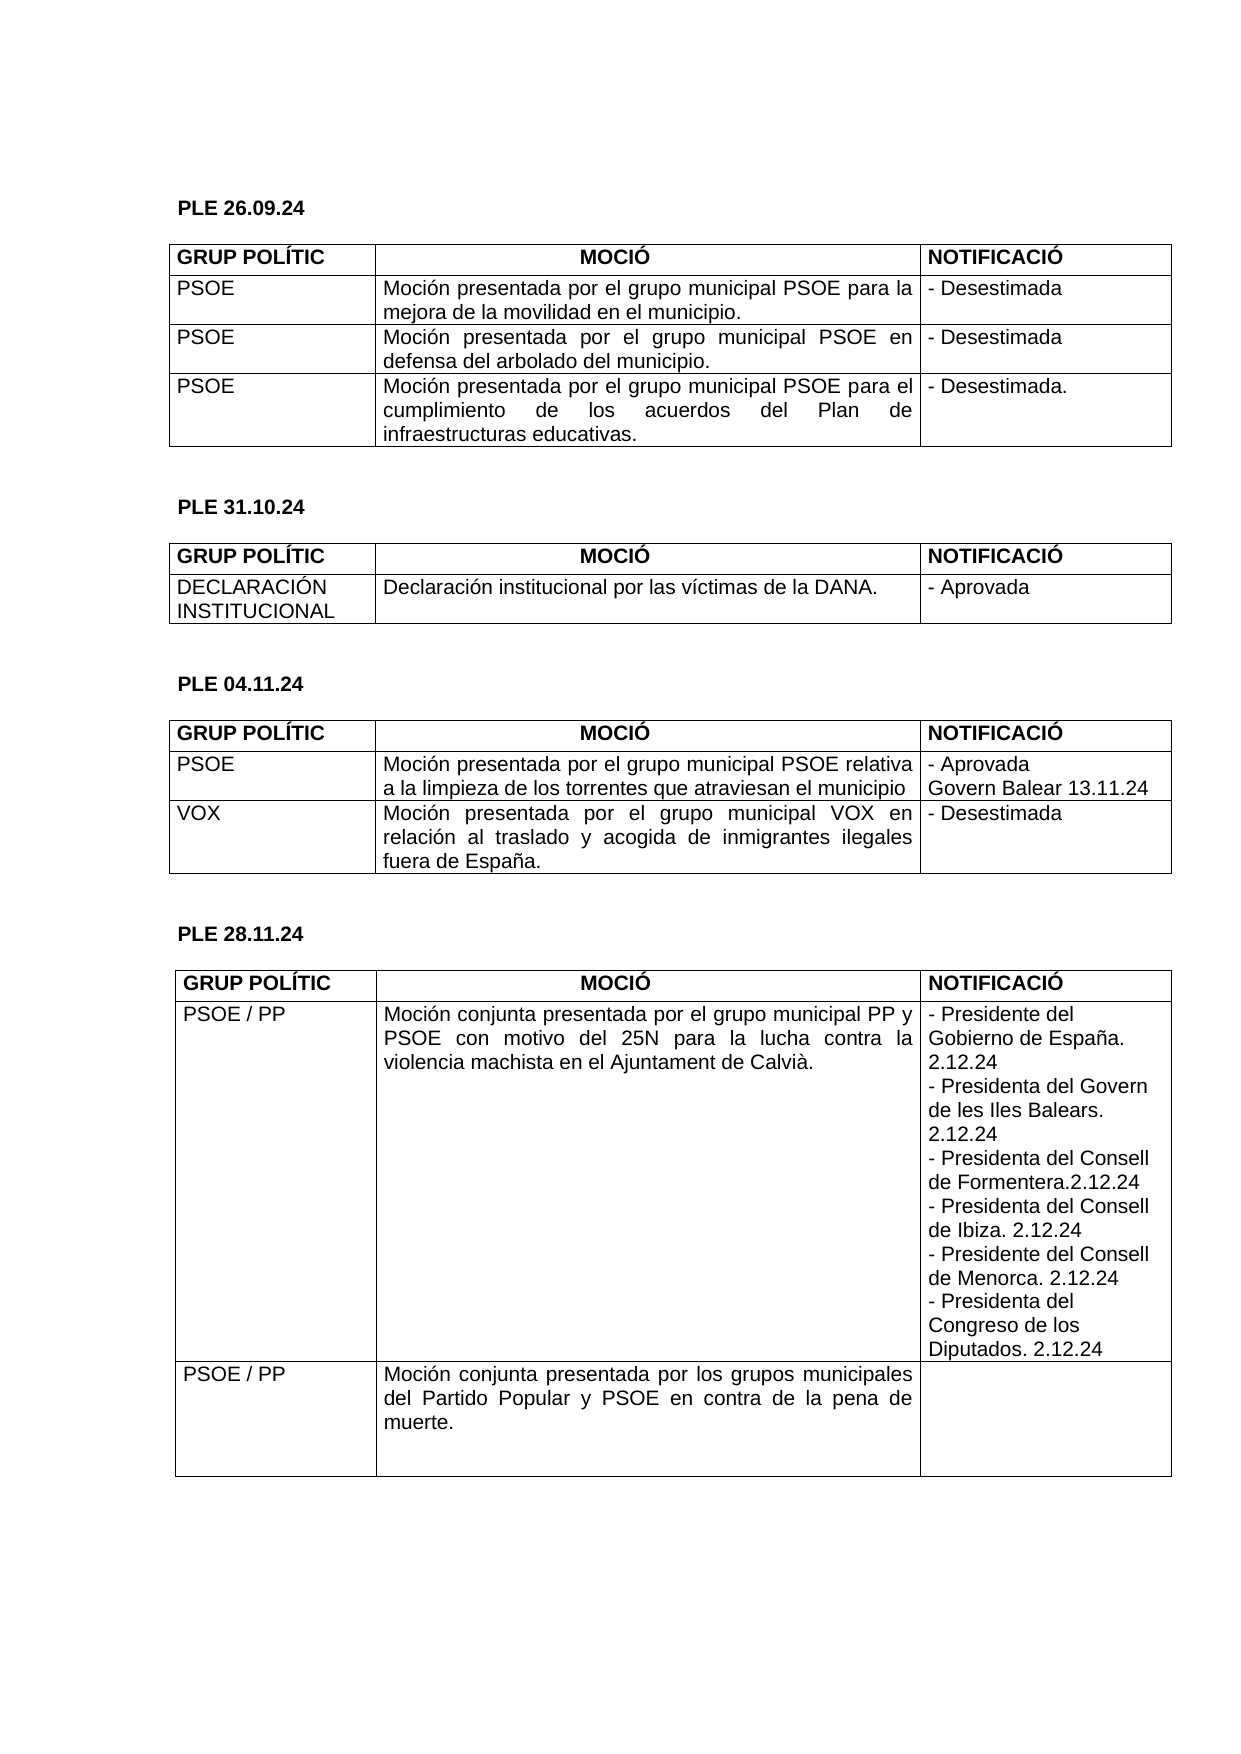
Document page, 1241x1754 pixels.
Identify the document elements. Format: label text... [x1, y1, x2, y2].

table_header MOCIÓ [376, 544, 920, 574]
table_header NOTIFICACIÓ [921, 544, 1171, 574]
table_cell - Desestimada. [921, 374, 1171, 446]
text PLE 04.11.24 [177, 672, 1063, 696]
table_cell - Desestimada [921, 276, 1171, 324]
table_cell PSOE / PP [176, 1002, 376, 1361]
table_cell - Presidente del Gobierno de España. 2.12.24 - Presidenta del Govern de les Iles Balears. 2.12.24 - Presidenta del Consell de Formentera.2.12.24 - Presidenta del Consell de Ibiza. 2.12.24 - Presidente del Consell de Menorca. 2.12.24 - Presidenta del Congreso de los Diputados. 2.12.24 [921, 1002, 1171, 1361]
table_cell Moción presentada por el grupo municipal VOX en relación al traslado y acogida de inmigrantes ilegales fuera de España. [376, 801, 920, 873]
table_cell [921, 1362, 1171, 1476]
text PLE 26.09.24 [177, 196, 1063, 219]
table_cell Moción presentada por el grupo municipal PSOE para el cumplimiento de los acuerdos del Plan de infraestructuras educativas. [376, 374, 920, 446]
text PLE 31.10.24 [177, 494, 1063, 518]
table_header GRUP POLÍTIC [170, 721, 375, 751]
table_header NOTIFICACIÓ [921, 245, 1171, 275]
table_cell PSOE [170, 374, 375, 446]
table_header GRUP POLÍTIC [170, 544, 375, 574]
table_cell DECLARACIÓN INSTITUCIONAL [170, 575, 375, 623]
table_header MOCIÓ [377, 971, 920, 1001]
table_cell Moción presentada por el grupo municipal PSOE en defensa del arbolado del municipio. [376, 325, 920, 373]
table_cell Declaración institucional por las víctimas de la DANA. [376, 575, 920, 623]
table_header NOTIFICACIÓ [921, 721, 1171, 751]
table_cell - Desestimada [921, 801, 1171, 873]
table_cell VOX [170, 801, 375, 873]
table_cell Moción conjunta presentada por los grupos municipales del Partido Popular y PSOE en contra de la pena de muerte. [377, 1362, 920, 1476]
table_header MOCIÓ [376, 245, 920, 275]
table_cell PSOE [170, 752, 375, 800]
table_cell - Desestimada [921, 325, 1171, 373]
text PLE 28.11.24 [177, 922, 1063, 946]
table_cell PSOE [170, 276, 375, 324]
table_header GRUP POLÍTIC [176, 971, 376, 1001]
table_cell - Aprovada [921, 575, 1171, 623]
table_cell Moción presentada por el grupo municipal PSOE relativa a la limpieza de los torrentes que atraviesan el municipio [376, 752, 920, 800]
table_cell Moción conjunta presentada por el grupo municipal PP y PSOE con motivo del 25N para la lucha contra la violencia machista en el Ajuntament de Calvià. [377, 1002, 920, 1361]
table_header NOTIFICACIÓ [921, 971, 1171, 1001]
table_cell - Aprovada Govern Balear 13.11.24 [921, 752, 1171, 800]
table_header MOCIÓ [376, 721, 920, 751]
table_cell Moción presentada por el grupo municipal PSOE para la mejora de la movilidad en el municipio. [376, 276, 920, 324]
table_cell PSOE [170, 325, 375, 373]
table_header GRUP POLÍTIC [170, 245, 375, 275]
table_cell PSOE / PP [176, 1362, 376, 1476]
